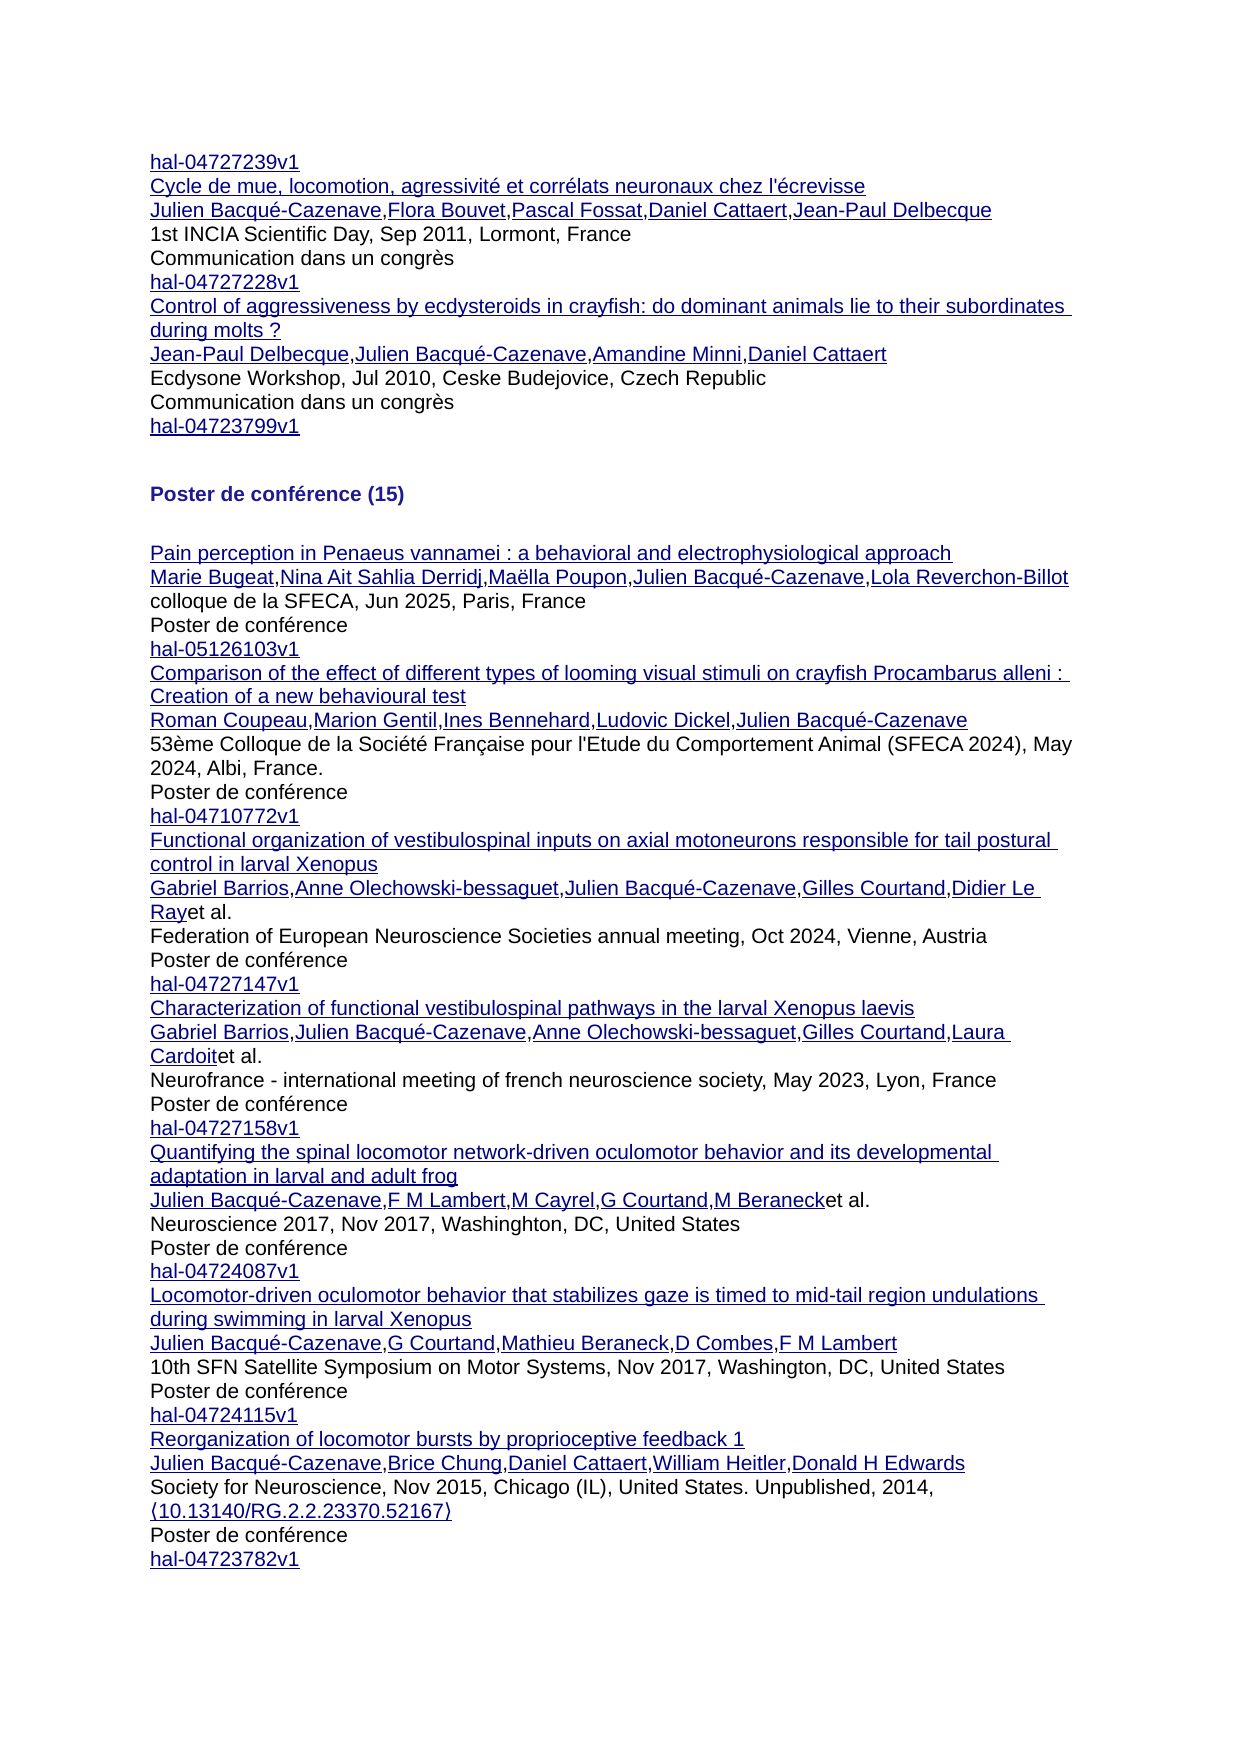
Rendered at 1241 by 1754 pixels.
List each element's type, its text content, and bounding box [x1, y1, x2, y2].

table_cell Locomotor-driven oculomotor behavior that stabilizes gaze is timed to mid-tail region undulations during swimming in larval Xenopus Julien Bacqué-Cazenave,G Courtand,Mathieu Beraneck,D Combes,F M Lambert 10th SFN Satellite Symposium on Motor Systems, Nov 2017, Washington, DC, United States Poster de conférence hal-04724115v1 [150, 1283, 1090, 1427]
table_cell Comparison of the effect of different types of looming visual stimuli on crayfish Procambarus alleni : Creation of a new behavioural test Roman Coupeau,Marion Gentil,Ines Bennehard,Ludovic Dickel,Julien Bacqué-Cazenave 53ème Colloque de la Société Française pour l'Etude du Comportement Animal (SFECA 2024), May 2024, Albi, France. Poster de conférence hal-04710772v1 [150, 660, 1090, 828]
subtitle Poster de conférence (15) [150, 482, 1090, 506]
table_cell Cycle de mue, locomotion, agressivité et corrélats neuronaux chez l'écrevisse Julien Bacqué-Cazenave,Flora Bouvet,Pascal Fossat,Daniel Cattaert,Jean-Paul Delbecque 1st INCIA Scientific Day, Sep 2011, Lormont, France Communication dans un congrès hal-04727228v1 [150, 174, 1090, 294]
table_cell Reorganization of locomotor bursts by proprioceptive feedback 1 Julien Bacqué-Cazenave,Brice Chung,Daniel Cattaert,William Heitler,Donald H Edwards Society for Neuroscience, Nov 2015, Chicago (IL), United States. Unpublished, 2014, ⟨10.13140/RG.2.2.23370.52167⟩ Poster de conférence hal-04723782v1 [150, 1427, 1090, 1571]
table_header Pain perception in Penaeus vannamei : a behavioral and electrophysiological approach Marie Bugeat,Nina Ait Sahlia Derridj,Maëlla Poupon,Julien Bacqué-Cazenave,Lola Reverchon-Billot colloque de la SFECA, Jun 2025, Paris, France Poster de conférence hal-05126103v1 [150, 541, 1090, 660]
table_cell Control of aggressiveness by ecdysteroids in crayfish: do dominant animals lie to their subordinates during molts ? Jean-Paul Delbecque,Julien Bacqué-Cazenave,Amandine Minni,Daniel Cattaert Ecdysone Workshop, Jul 2010, Ceske Budejovice, Czech Republic Communication dans un congrès hal-04723799v1 [150, 294, 1090, 437]
table_cell Quantifying the spinal locomotor network-driven oculomotor behavior and its developmental adaptation in larval and adult frog Julien Bacqué-Cazenave,F M Lambert,M Cayrel,G Courtand,M Beranecket al. Neuroscience 2017, Nov 2017, Washinghton, DC, United States Poster de conférence hal-04724087v1 [150, 1140, 1090, 1283]
table_cell hal-04727239v1 [150, 150, 1090, 174]
table_cell Functional organization of vestibulospinal inputs on axial motoneurons responsible for tail postural control in larval Xenopus Gabriel Barrios,Anne Olechowski‐bessaguet,Julien Bacqué-Cazenave,Gilles Courtand,Didier Le Rayet al. Federation of European Neuroscience Societies annual meeting, Oct 2024, Vienne, Austria Poster de conférence hal-04727147v1 [150, 828, 1090, 996]
table_cell Characterization of functional vestibulospinal pathways in the larval Xenopus laevis Gabriel Barrios,Julien Bacqué-Cazenave,Anne Olechowski‐bessaguet,Gilles Courtand,Laura Cardoitet al. Neurofrance - international meeting of french neuroscience society, May 2023, Lyon, France Poster de conférence hal-04727158v1 [150, 996, 1090, 1139]
